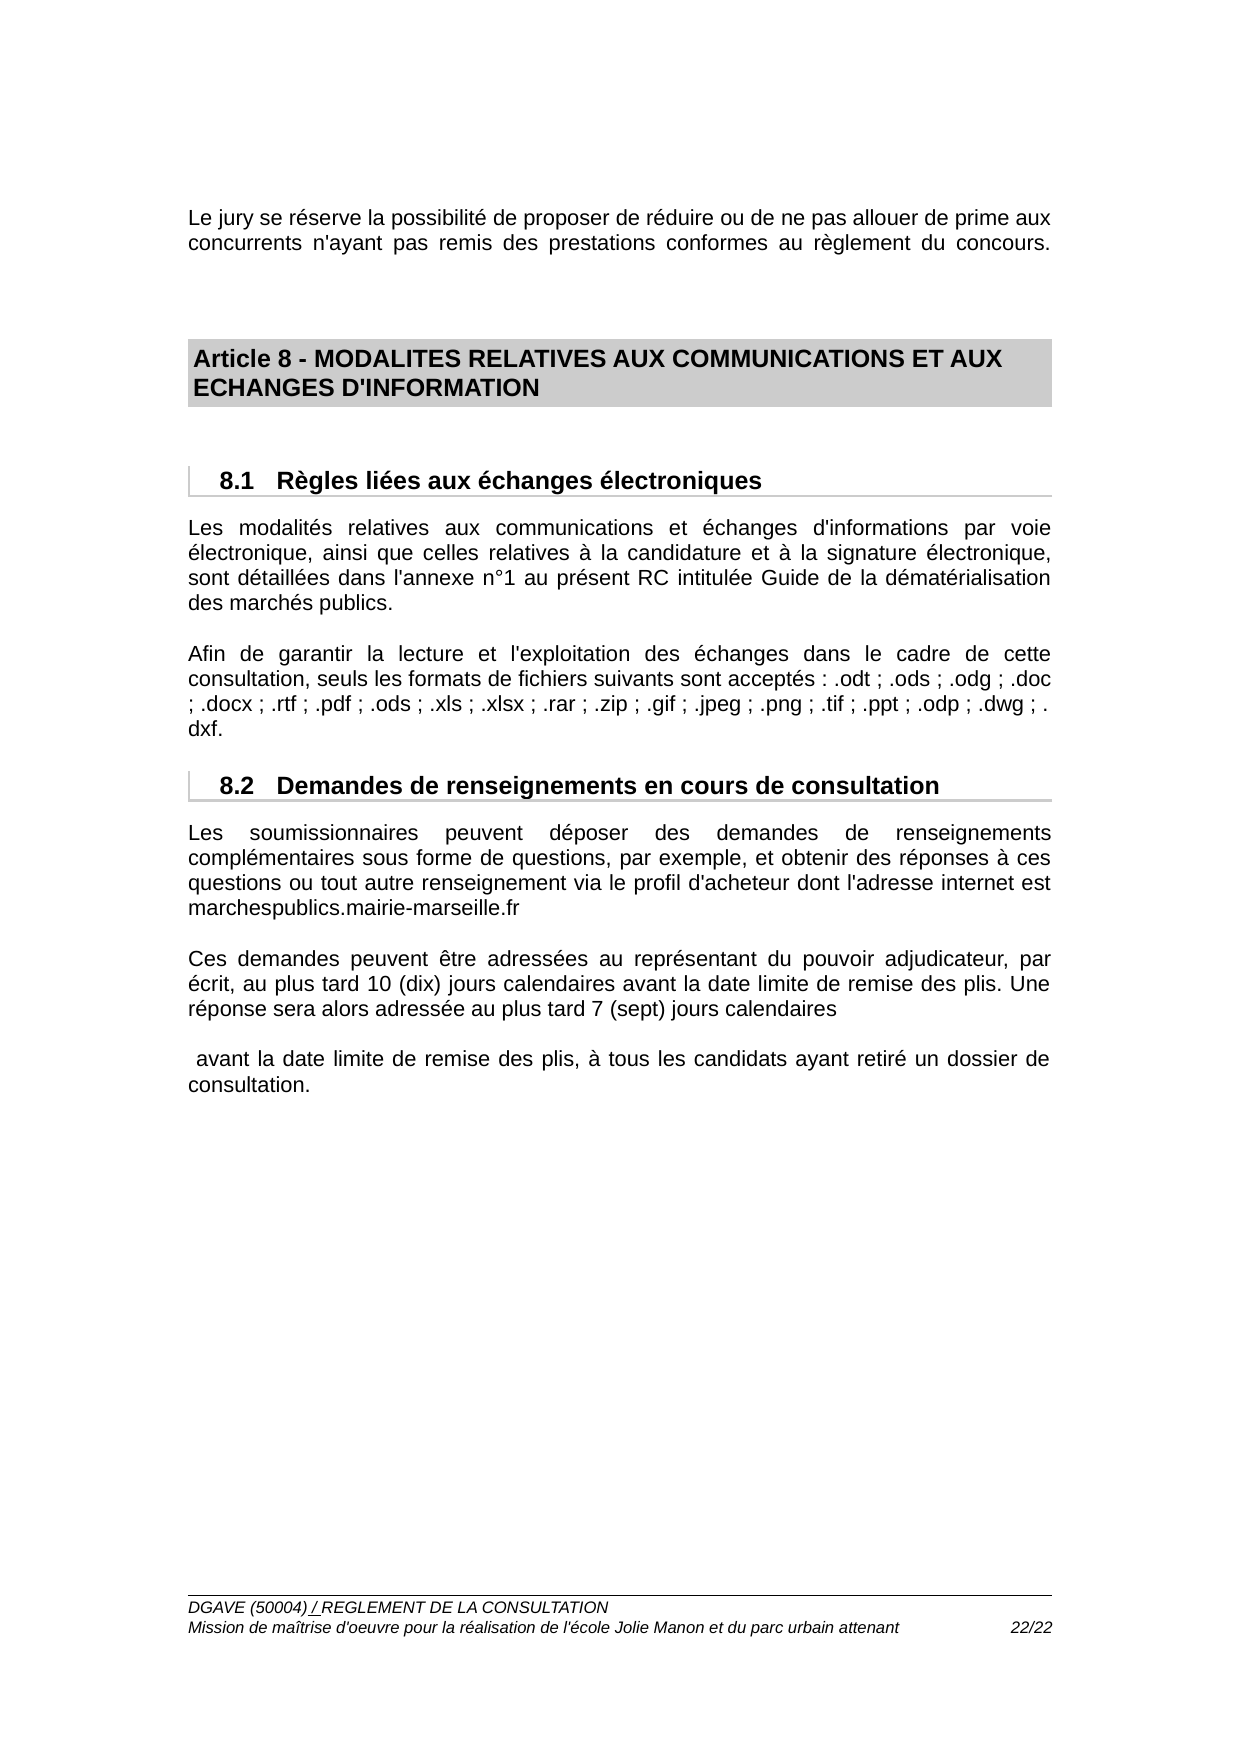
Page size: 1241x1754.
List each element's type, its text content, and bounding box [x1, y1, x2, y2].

text avant la date limite de remise des plis, à tous les candidats ayant retiré un dossier de consultation. [188, 1046, 1052, 1097]
subtitle Demandes de renseignements en cours de consultation [190, 771, 1052, 799]
text Les modalités relatives aux communications et échanges d'informations par voie électronique, ainsi que celles relatives à la candidature et à la signature électronique, sont détaillées dans l'annexe n°1 au présent RC intitulée Guide de la dématérialisation des marchés publics. [188, 514, 1052, 615]
text Les soumissionnaires peuvent déposer des demandes de renseignements complémentaires sous forme de questions, par exemple, et obtenir des réponses à ces questions ou tout autre renseignement via le profil d'acheteur dont l'adresse internet est marchespublics.mairie-marseille.fr [188, 819, 1052, 920]
subtitle MODALITES RELATIVES AUX COMMUNICATIONS ET AUX ECHANGES D'INFORMATION [190, 342, 1050, 405]
text Afin de garantir la lecture et l'exploitation des échanges dans le cadre de cette consultation, seuls les formats de fichiers suivants sont acceptés : .odt ; .ods ; .odg ; .doc ; .docx ; .rtf ; .pdf ; .ods ; .xls ; .xlsx ; .rar ; .zip ; .gif ; .jpeg ; .png ; .tif ; .ppt ; .odp ; .dwg ; .dxf. [188, 641, 1052, 741]
subtitle Règles liées aux échanges électroniques [190, 466, 1052, 495]
text Ces demandes peuvent être adressées au représentant du pouvoir adjudicateur, par écrit, au plus tard 10 (dix) jours calendaires avant la date limite de remise des plis. Une réponse sera alors adressée au plus tard 7 (sept) jours calendaires [188, 945, 1052, 1021]
text Le jury se réserve la possibilité de proposer de réduire ou de ne pas allouer de prime aux concurrents n'ayant pas remis des prestations conformes au règlement du concours. [188, 204, 1052, 280]
